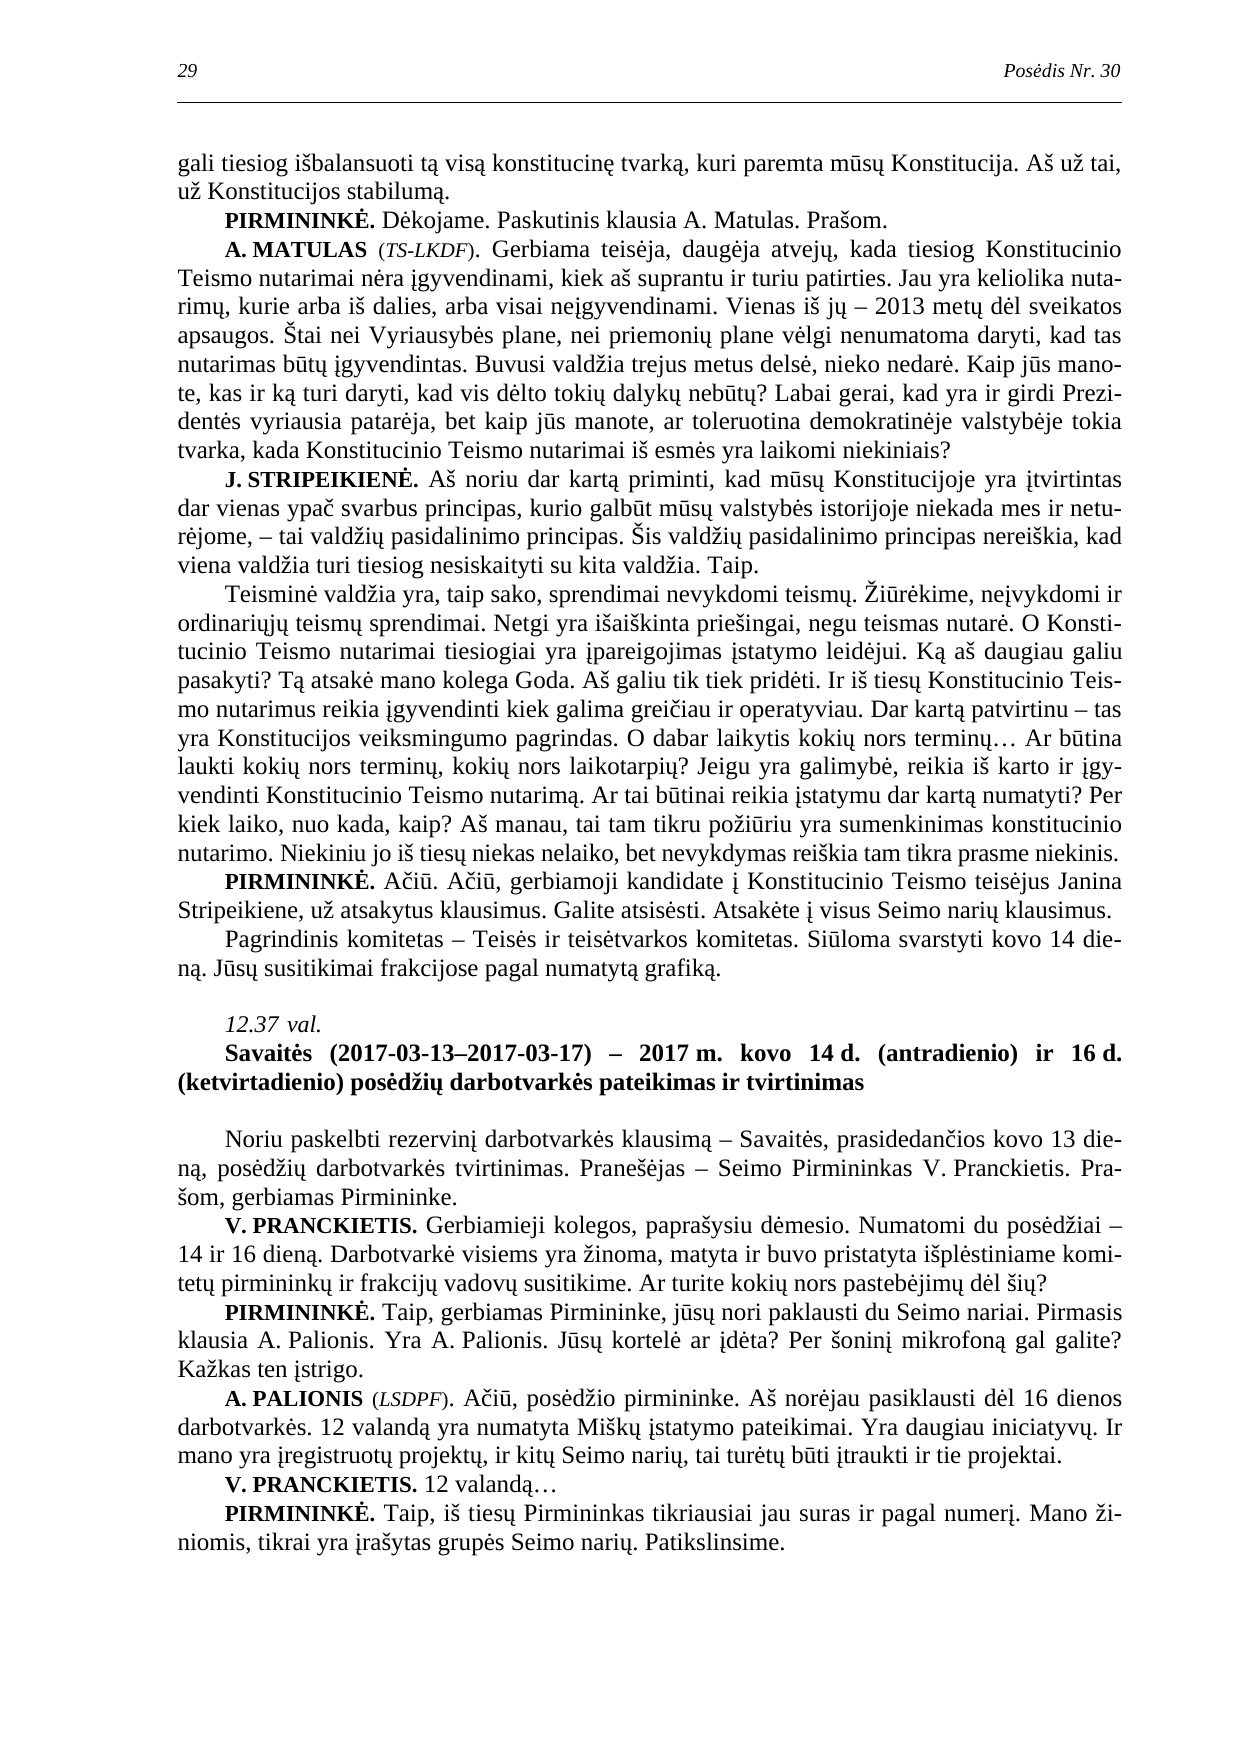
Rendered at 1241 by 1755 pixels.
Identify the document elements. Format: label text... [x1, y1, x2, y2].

text J. STRIPEIKIENĖ. Aš no­riu dar kar­tą pri­min­ti, kad mū­sų Kon­sti­tu­ci­jo­je yra įtvir­tin­tas dar vie­nas ypač svar­bus prin­ci­pas, ku­rio gal­būt mū­sų vals­ty­bės is­to­ri­jo­je nie­ka­da mes ir ne­tu­rė­jo­me, – tai val­džių pa­si­da­li­ni­mo prin­ci­pas. Šis val­džių pa­si­da­li­ni­mo prin­ci­pas ne­reiš­kia, kad vie­na val­džia tu­ri tie­siog ne­si­skai­ty­ti su ki­ta val­džia. Taip. [177, 464, 1122, 579]
text PIRMININKĖ. Dė­ko­ja­me. Pas­ku­ti­nis klau­sia A. Ma­tu­las. Pra­šom. [177, 205, 1122, 234]
text V. PRANCKIETIS. Ger­bia­mie­ji ko­le­gos, pa­pra­šy­siu dė­me­sio. Nu­ma­to­mi du po­sė­džiai – 14 ir 16 die­ną. Dar­bo­tvarkė vi­siems yra ži­no­ma, ma­ty­ta ir bu­vo pri­sta­ty­ta iš­plės­ti­nia­me ko­mi­te­tų pir­mi­nin­kų ir frak­ci­jų va­do­vų su­si­ti­ki­me. Ar tu­ri­te ko­kių nors pa­ste­bė­ji­mų dėl šių? [177, 1210, 1122, 1297]
text Pa­grin­di­nis ko­mi­te­tas – Tei­sės ir tei­sėt­var­kos ko­mi­te­tas. Siū­lo­ma svars­ty­ti ko­vo 14 die­ną. Jū­sų su­si­ti­ki­mai frak­ci­jo­se pa­gal nu­ma­ty­tą gra­fi­ką. [177, 924, 1122, 981]
text A. MATULAS (TS-LKDF). Ger­bia­ma tei­sė­ja, dau­gė­ja at­ve­jų, ka­da tie­siog Kon­sti­tu­ci­nio Teis­mo nu­ta­ri­mai nė­ra įgy­ven­di­na­mi, kiek aš su­pran­tu ir tu­riu pa­tir­ties. Jau yra ke­lio­li­ka nu­ta­ri­mų, ku­rie ar­ba iš da­lies, ar­ba vi­sai ne­įgy­ven­di­na­mi. Vie­nas iš jų – 2013 me­tų dėl svei­ka­tos ap­sau­gos. Štai nei Vy­riau­sy­bės pla­ne, nei prie­mo­nių pla­ne vėl­gi ne­nu­ma­to­ma da­ry­ti, kad tas nu­ta­ri­mas bū­tų įgy­ven­din­tas. Bu­vu­si val­džia tre­jus me­tus del­sė, nie­ko ne­da­rė. Kaip jūs ma­no­te, kas ir ką tu­ri da­ry­ti, kad vis dėl­to to­kių da­ly­kų ne­bū­tų? La­bai ge­rai, kad yra ir gir­di Pre­zi­den­tės vy­riau­sia pa­ta­rė­ja, bet kaip jūs ma­no­te, ar to­le­ruo­ti­na de­mo­kra­tinėje vals­ty­bė­je to­kia tvar­ka, ka­da Kon­sti­tu­ci­nio Teis­mo nu­ta­ri­mai iš es­mės yra lai­ko­mi nie­ki­niais? [177, 234, 1122, 464]
text ga­li tie­siog iš­ba­lan­suo­ti tą vi­są kon­sti­tu­ci­nę tvar­ką, ku­ri pa­rem­ta mū­sų Kon­sti­tu­ci­ja. Aš už tai, už Kon­sti­tu­ci­jos sta­bi­lu­mą. [177, 148, 1122, 205]
text Sa­vai­tės (2017-03-13–2017-03-17) – 2017 m. ko­vo 14 d. (ant­ra­die­nio) ir 16 d. (ketvirta­die­nio) po­sė­džių dar­bo­tvarkės pa­tei­ki­mas ir tvir­ti­ni­mas [177, 1038, 1122, 1095]
text PIRMININKĖ. Taip, iš tie­sų Pir­mi­nin­kas tik­riau­siai jau su­ras ir pa­gal nu­me­rį. Ma­no ži­nio­mis, tik­rai yra įra­šy­tas gru­pės Sei­mo na­rių. Pa­tiks­lin­si­me. [177, 1498, 1122, 1555]
text 12.37 val. [224, 1010, 1122, 1038]
text A. PALIONIS (LSDPF). Ačiū, po­sė­džio pir­mi­nin­ke. Aš no­rė­jau pa­si­klaus­ti dėl 16 die­nos dar­bo­tvarkės. 12 va­lan­dą yra nu­ma­ty­ta Miš­kų įsta­ty­mo pa­tei­ki­mai. Yra dau­giau ini­cia­ty­vų. Ir ma­no yra įre­gist­ruo­tų pro­jek­tų, ir ki­tų Sei­mo na­rių, tai tu­rė­tų bū­ti įtrauk­ti ir tie pro­jek­tai. [177, 1383, 1122, 1469]
text PIRMININKĖ. Ačiū. Ačiū, ger­bia­mo­ji kan­di­da­te į Kon­sti­tu­ci­nio Teis­mo tei­sė­jus Ja­ni­na Stri­pei­kie­ne, už at­sa­ky­tus klau­si­mus. Ga­li­te at­si­sės­ti. At­sa­kė­te į vi­sus Sei­mo na­rių klau­si­mus. [177, 866, 1122, 924]
text V. PRANCKIETIS. 12 va­lan­dą… [177, 1469, 1122, 1498]
text PIRMININKĖ. Taip, ger­bia­mas Pir­mi­nin­ke, jū­sų no­ri pa­klaus­ti du Sei­mo na­riai. Pir­ma­sis klau­sia A. Pa­lio­nis. Yra A. Pa­lio­nis. Jū­sų kor­te­lė ar įdė­ta? Per šo­ni­nį mik­ro­fo­ną gal ga­li­te? Kaž­kas ten įstri­go. [177, 1297, 1122, 1383]
text Teis­mi­nė val­džia yra, taip sa­ko, spren­di­mai ne­vyk­do­mi teis­mų. Žiū­rė­ki­me, ne­įvyk­do­mi ir or­di­na­rių­jų teis­mų spren­di­mai. Net­gi yra iš­aiš­ki­nta prie­šin­gai, ne­gu teis­mas nu­ta­rė. O Kon­sti­tu­ci­nio Teis­mo nu­ta­ri­mai tie­sio­giai yra įpa­rei­go­ji­mas įsta­ty­mo lei­dė­jui. Ką aš dau­giau ga­liu pa­sa­ky­ti? Tą at­sa­kė ma­no ko­le­ga Go­da. Aš ga­liu tik tiek pri­dė­ti. Ir iš tie­sų Kon­sti­tu­ci­nio Teis­mo nu­ta­ri­mus rei­kia įgy­ven­din­ti kiek ga­li­ma grei­čiau ir ope­ra­ty­viau. Dar kar­tą pa­tvir­ti­nu – tas yra Kon­sti­tu­ci­jos veiks­min­gu­mo pa­grin­das. O da­bar lai­ky­tis ko­kių nors ter­mi­nų… Ar bū­ti­na lauk­ti ko­kių nors ter­mi­nų, ko­kių nors lai­ko­tar­pių? Jei­gu yra ga­li­my­bė, rei­kia iš kar­to ir įgy­ven­din­ti Kon­sti­tu­ci­nio Teis­mo nu­ta­ri­mą. Ar tai bū­ti­nai rei­kia įsta­ty­mu dar kar­tą nu­ma­ty­ti? Per kiek lai­ko, nuo ka­da, kaip? Aš ma­nau, tai tam tik­ru po­žiū­riu yra su­men­ki­ni­mas kon­sti­tu­ci­nio nu­ta­ri­mo. Nie­ki­niu jo iš tie­sų nie­kas ne­lai­ko, bet ne­vyk­dy­mas reiš­kia tam tik­ra pras­me nie­ki­nis. [177, 579, 1122, 866]
text No­riu pa­skelb­ti re­zer­vi­nį dar­bo­tvarkės klau­si­mą – Sa­vai­tės, pra­si­de­dan­čios ko­vo 13 die­ną, po­sė­džių dar­bo­tvarkės tvir­ti­ni­mas. Pra­ne­šė­jas – Sei­mo Pir­mi­nin­kas V. Pranc­kie­tis. Pra­šom, ger­bia­mas Pir­mi­nin­ke. [177, 1124, 1122, 1210]
